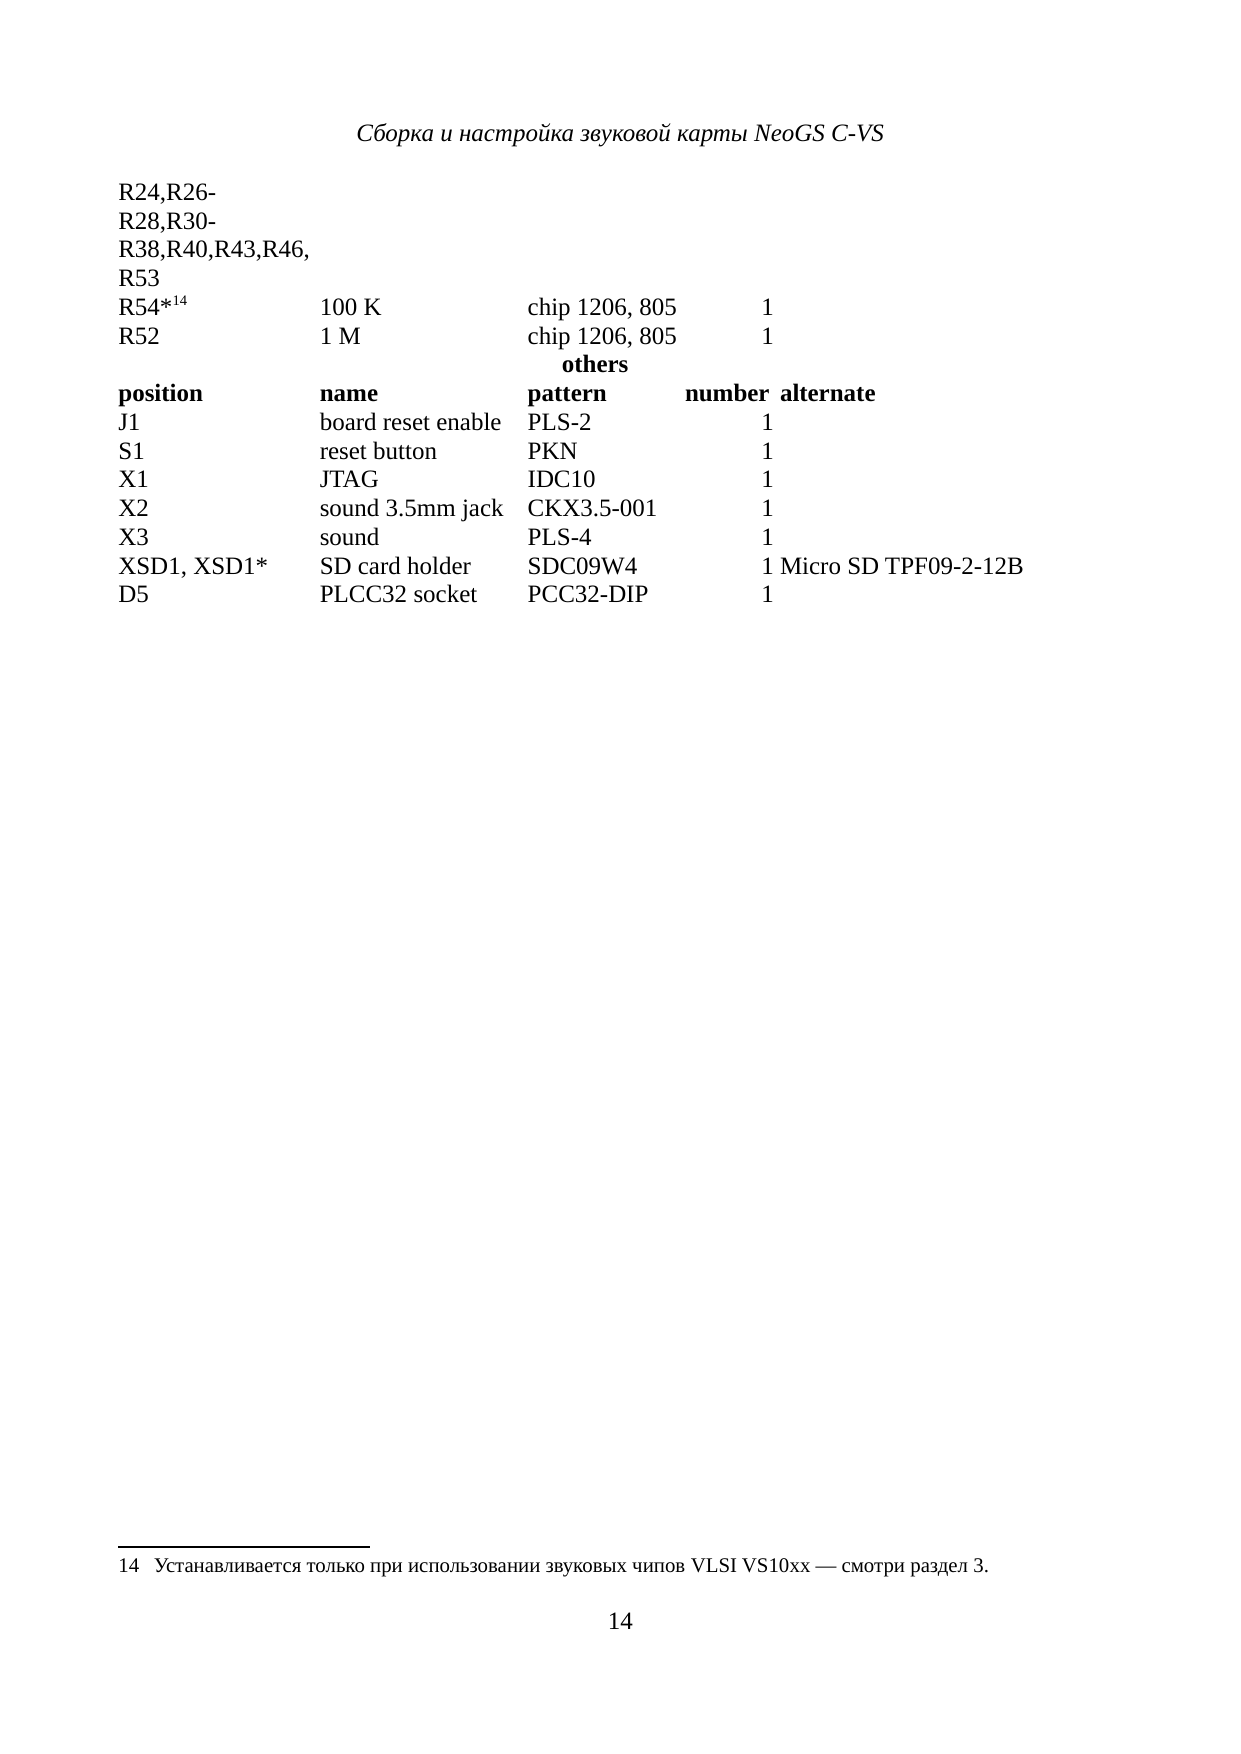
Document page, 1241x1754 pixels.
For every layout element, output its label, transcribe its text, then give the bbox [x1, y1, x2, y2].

table_cell 1 [682, 436, 777, 464]
table_cell [777, 465, 1075, 493]
table_cell R52 [115, 321, 316, 349]
table_cell X3 [115, 522, 316, 551]
table_cell J1 [115, 407, 316, 436]
table_cell name [316, 378, 524, 407]
table_cell [316, 177, 524, 292]
table_cell PLS-4 [524, 522, 682, 551]
table_cell [682, 177, 777, 292]
table_cell X2 [115, 493, 316, 522]
table_cell 1 [682, 551, 777, 579]
table_cell PCC32-DIP [524, 580, 682, 608]
table_cell IDC10 [524, 465, 682, 493]
table_cell XSD1, XSD1* [115, 551, 316, 579]
table_cell [524, 177, 682, 292]
table_cell [777, 321, 1075, 349]
table_cell SDC09W4 [524, 551, 682, 579]
table_cell PLCC32 socket [316, 580, 524, 608]
table_cell sound 3.5mm jack [316, 493, 524, 522]
table_cell [777, 580, 1075, 608]
table_cell R54* [115, 292, 316, 321]
table_cell 1 [682, 522, 777, 551]
table_cell [777, 407, 1075, 436]
table_cell board reset enable [316, 407, 524, 436]
table_cell chip 1206, 805 [524, 292, 682, 321]
table_cell 1 [682, 580, 777, 608]
table_cell R24,R26-R28,R30-R38,R40,R43,R46,R53 [115, 177, 316, 292]
table_cell [777, 177, 1075, 292]
table_cell number [682, 378, 777, 407]
table_cell sound [316, 522, 524, 551]
table_cell 1 [682, 321, 777, 349]
table_cell PLS-2 [524, 407, 682, 436]
table_cell SD card holder [316, 551, 524, 579]
table_cell JTAG [316, 465, 524, 493]
table_cell Micro SD TPF09-2-12B [777, 551, 1075, 579]
table_cell S1 [115, 436, 316, 464]
table_cell position [115, 378, 316, 407]
table_cell 1 [682, 465, 777, 493]
table_cell pattern [524, 378, 682, 407]
table_cell X1 [115, 465, 316, 493]
table_cell alternate [777, 378, 1075, 407]
table_cell PKN [524, 436, 682, 464]
table_cell 1 M [316, 321, 524, 349]
table_cell chip 1206, 805 [524, 321, 682, 349]
table_cell 1 [682, 407, 777, 436]
table_cell [777, 522, 1075, 551]
table_cell D5 [115, 580, 316, 608]
table_cell [777, 292, 1075, 321]
table_cell 1 [682, 292, 777, 321]
table_cell [777, 493, 1075, 522]
table_cell [777, 436, 1075, 464]
table_cell 100 K [316, 292, 524, 321]
table_cell 1 [682, 493, 777, 522]
table_cell reset button [316, 436, 524, 464]
table_cell CKX3.5-001 [524, 493, 682, 522]
table_cell others [115, 350, 1075, 378]
